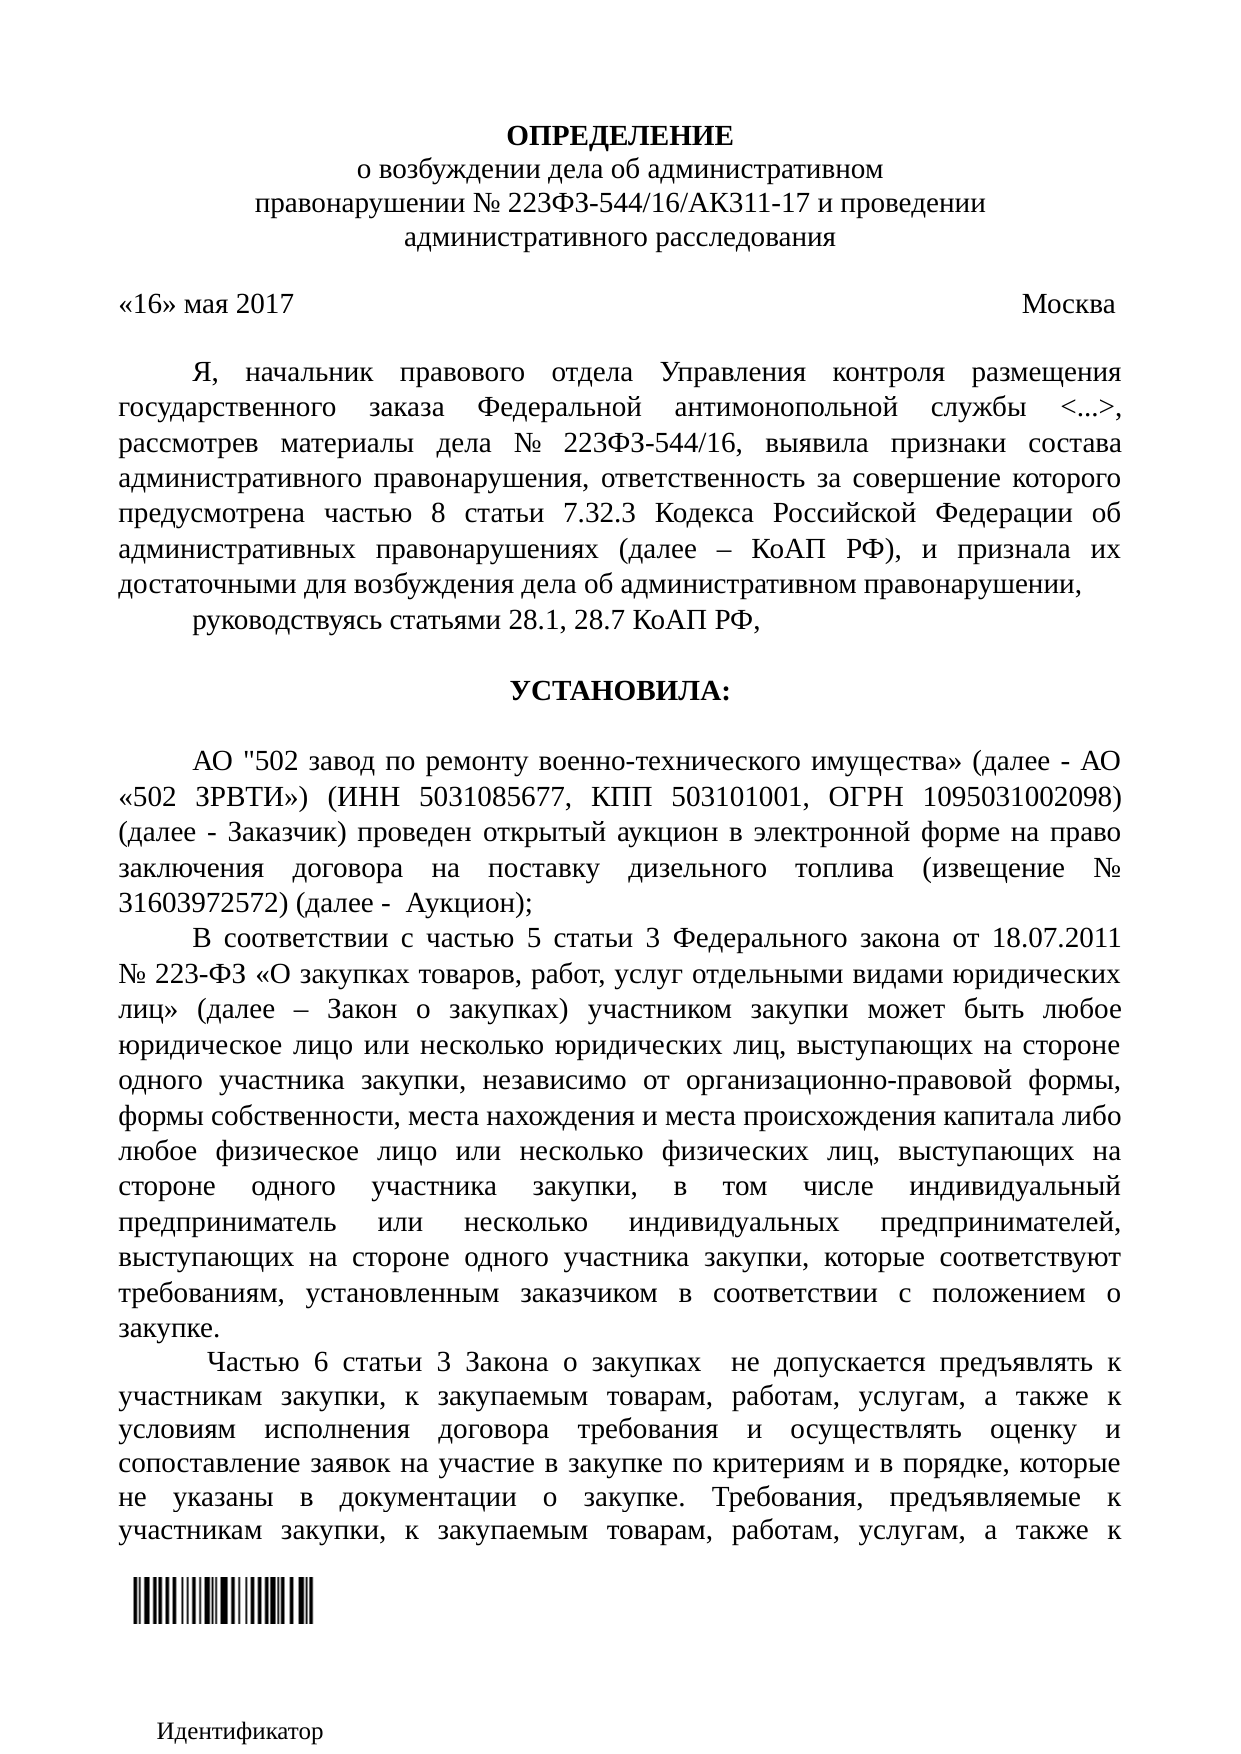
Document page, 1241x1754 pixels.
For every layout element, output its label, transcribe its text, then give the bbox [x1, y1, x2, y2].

text Я, начальник правового отдела Управления контроля размещения государственного заказа Федеральной антимонопольной службы <...>, рассмотрев материалы дела № 223ФЗ-544/16, выявила признаки состава административного правонарушения, ответственность за совершение которого предусмотрена частью 8 статьи 7.32.3 Кодекса Российской Федерации об административных правонарушениях (далее – КоАП РФ), и признала их достаточными для возбуждения дела об административном правонарушении, [118, 353, 1122, 601]
text В соответствии с частью 5 статьи 3 Федерального закона от 18.07.2011 № 223-ФЗ «О закупках товаров, работ, услуг отдельными видами юридических лиц» (далее – Закон о закупках) участником закупки может быть любое юридическое лицо или несколько юридических лиц, выступающих на стороне одного участника закупки, независимо от организационно-правовой формы, формы собственности, места нахождения и места происхождения капитала либо любое физическое лицо или несколько физических лиц, выступающих на стороне одного участника закупки, в том числе индивидуальный предприниматель или несколько индивидуальных предпринимателей, выступающих на стороне одного участника закупки, которые соответствуют требованиям, установленным заказчиком в соответствии с положением о закупке. [118, 919, 1122, 1344]
text «16» мая 2017 Москва [118, 286, 1122, 319]
text руководствуясь статьями 28.1, 28.7 КоАП РФ, [118, 601, 1122, 636]
text административного расследования [118, 219, 1122, 252]
text о возбуждении дела об административном [118, 152, 1122, 185]
text УСТАНОВИЛА: [118, 672, 1122, 707]
text Частью 6 статьи 3 Закона о закупках не допускается предъявлять к участникам закупки, к закупаемым товарам, работам, услугам, а также к условиям исполнения договора требования и осуществлять оценку и сопоставление заявок на участие в закупке по критериям и в порядке, которые не указаны в документации о закупке. Требования, предъявляемые к участникам закупки, к закупаемым товарам, работам, услугам, а также к [118, 1344, 1122, 1546]
picture [118, 1577, 331, 1624]
text ОПРЕДЕЛЕНИЕ [118, 118, 1122, 152]
text АО "502 завод по ремонту военно-технического имущества» (далее - АО «502 ЗРВТИ») (ИНН 5031085677, КПП 503101001, ОГРН 1095031002098) (далее - Заказчик) проведен открытый аукцион в электронной форме на право заключения договора на поставку дизельного топлива (извещение № 31603972572) (далее - Аукцион); [118, 742, 1122, 919]
text правонарушении № 223ФЗ-544/16/АК311-17 и проведении [118, 185, 1122, 219]
